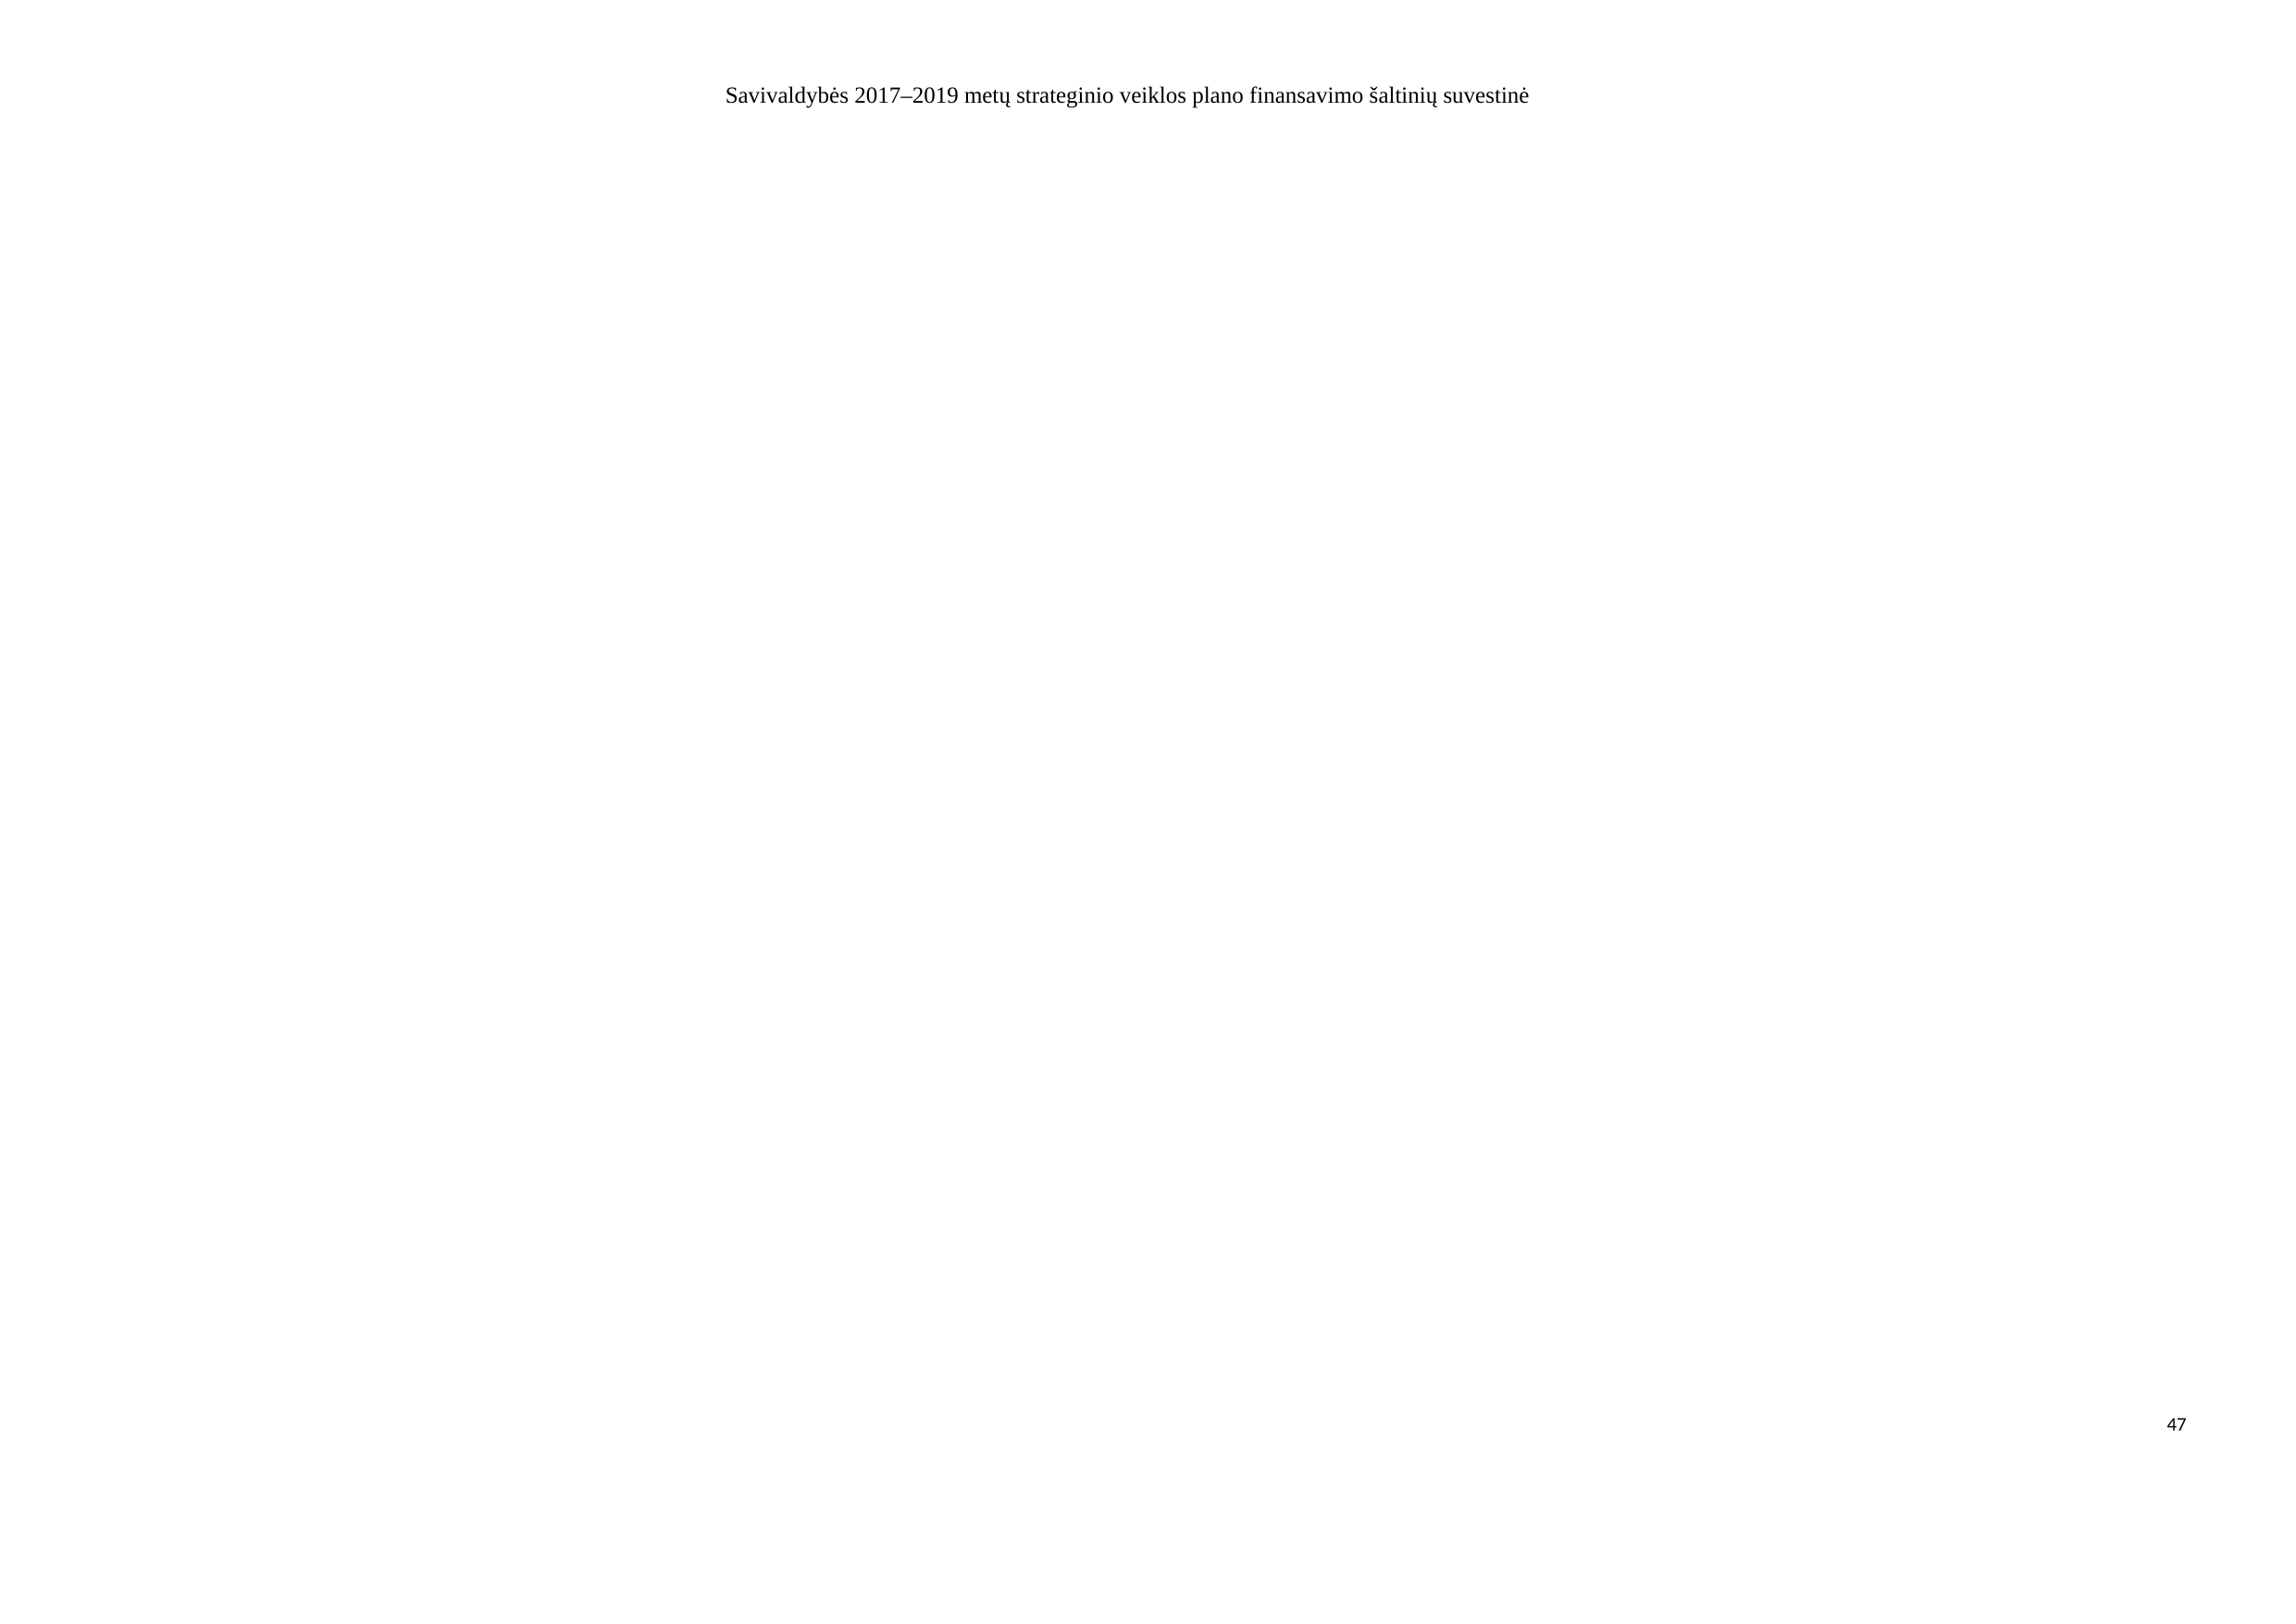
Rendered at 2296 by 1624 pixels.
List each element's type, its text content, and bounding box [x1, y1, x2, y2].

text Savivaldybės 2017–2019 metų strateginio veiklos plano finansavimo šaltinių suvestinė [68, 81, 2186, 108]
